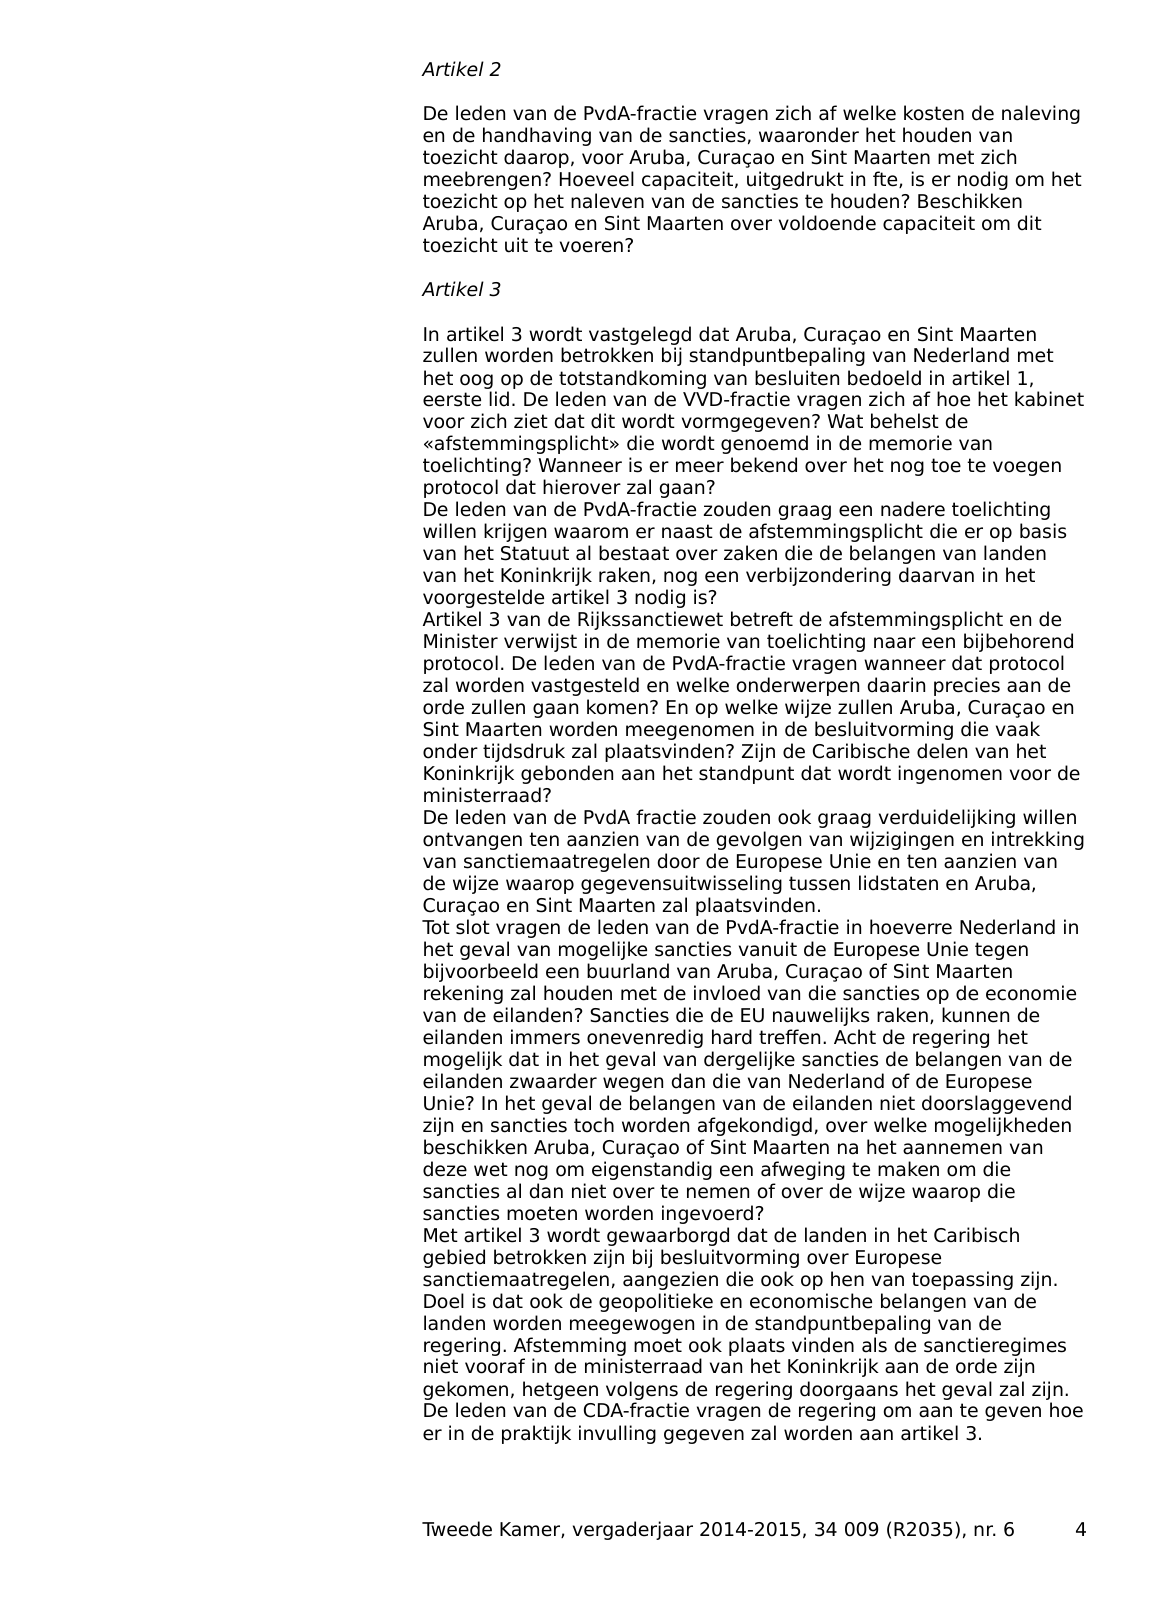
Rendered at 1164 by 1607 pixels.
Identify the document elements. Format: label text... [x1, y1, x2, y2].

text In artikel 3 wordt vastgelegd dat Aruba, Curaçao en Sint Maarten zullen worden betrokken bij standpuntbepaling van Nederland met het oog op de totstandkoming van besluiten bedoeld in artikel 1, eerste lid. De leden van de VVD-fractie vragen zich af hoe het kabinet voor zich ziet dat dit wordt vormgegeven? Wat behelst de «afstemmingsplicht» die wordt genoemd in de memorie van toelichting? Wanneer is er meer bekend over het nog toe te voegen protocol dat hierover zal gaan? [422, 323, 1087, 499]
subtitle Artikel 3 [422, 279, 1087, 301]
text De leden van de PvdA-fractie vragen zich af welke kosten de naleving en de handhaving van de sancties, waaronder het houden van toezicht daarop, voor Aruba, Curaçao en Sint Maarten met zich meebrengen? Hoeveel capaciteit, uitgedrukt in fte, is er nodig om het toezicht op het naleven van de sancties te houden? Beschikken Aruba, Curaçao en Sint Maarten over voldoende capaciteit om dit toezicht uit te voeren? [422, 103, 1087, 257]
text De leden van de PvdA fractie zouden ook graag verduidelijking willen ontvangen ten aanzien van de gevolgen van wijzigingen en intrekking van sanctiemaatregelen door de Europese Unie en ten aanzien van de wijze waarop gegevensuitwisseling tussen lidstaten en Aruba, Curaçao en Sint Maarten zal plaatsvinden. [422, 807, 1087, 917]
text De leden van de PvdA-fractie zouden graag een nadere toelichting willen krijgen waarom er naast de afstemmingsplicht die er op basis van het Statuut al bestaat over zaken die de belangen van landen van het Koninkrijk raken, nog een verbijzondering daarvan in het voorgestelde artikel 3 nodig is? [422, 499, 1087, 609]
text Met artikel 3 wordt gewaarborgd dat de landen in het Caribisch gebied betrokken zijn bij besluitvorming over Europese sanctiemaatregelen, aangezien die ook op hen van toepassing zijn. Doel is dat ook de geopolitieke en economische belangen van de landen worden meegewogen in de standpuntbepaling van de regering. Afstemming moet ook plaats vinden als de sanctieregimes niet vooraf in de ministerraad van het Koninkrijk aan de orde zijn gekomen, hetgeen volgens de regering doorgaans het geval zal zijn. De leden van de CDA-fractie vragen de regering om aan te geven hoe er in de praktijk invulling gegeven zal worden aan artikel 3. [422, 1224, 1087, 1444]
text Artikel 3 van de Rijkssanctiewet betreft de afstemmingsplicht en de Minister verwijst in de memorie van toelichting naar een bijbehorend protocol. De leden van de PvdA-fractie vragen wanneer dat protocol zal worden vastgesteld en welke onderwerpen daarin precies aan de orde zullen gaan komen? En op welke wijze zullen Aruba, Curaçao en Sint Maarten worden meegenomen in de besluitvorming die vaak onder tijdsdruk zal plaatsvinden? Zijn de Caribische delen van het Koninkrijk gebonden aan het standpunt dat wordt ingenomen voor de ministerraad? [422, 609, 1087, 807]
subtitle Artikel 2 [422, 59, 1087, 81]
text Tot slot vragen de leden van de PvdA-fractie in hoeverre Nederland in het geval van mogelijke sancties vanuit de Europese Unie tegen bijvoorbeeld een buurland van Aruba, Curaçao of Sint Maarten rekening zal houden met de invloed van die sancties op de economie van de eilanden? Sancties die de EU nauwelijks raken, kunnen de eilanden immers onevenredig hard treffen. Acht de regering het mogelijk dat in het geval van dergelijke sancties de belangen van de eilanden zwaarder wegen dan die van Nederland of de Europese Unie? In het geval de belangen van de eilanden niet doorslaggevend zijn en sancties toch worden afgekondigd, over welke mogelijkheden beschikken Aruba, Curaçao of Sint Maarten na het aannemen van deze wet nog om eigenstandig een afweging te maken om die sancties al dan niet over te nemen of over de wijze waarop die sancties moeten worden ingevoerd? [422, 917, 1087, 1224]
